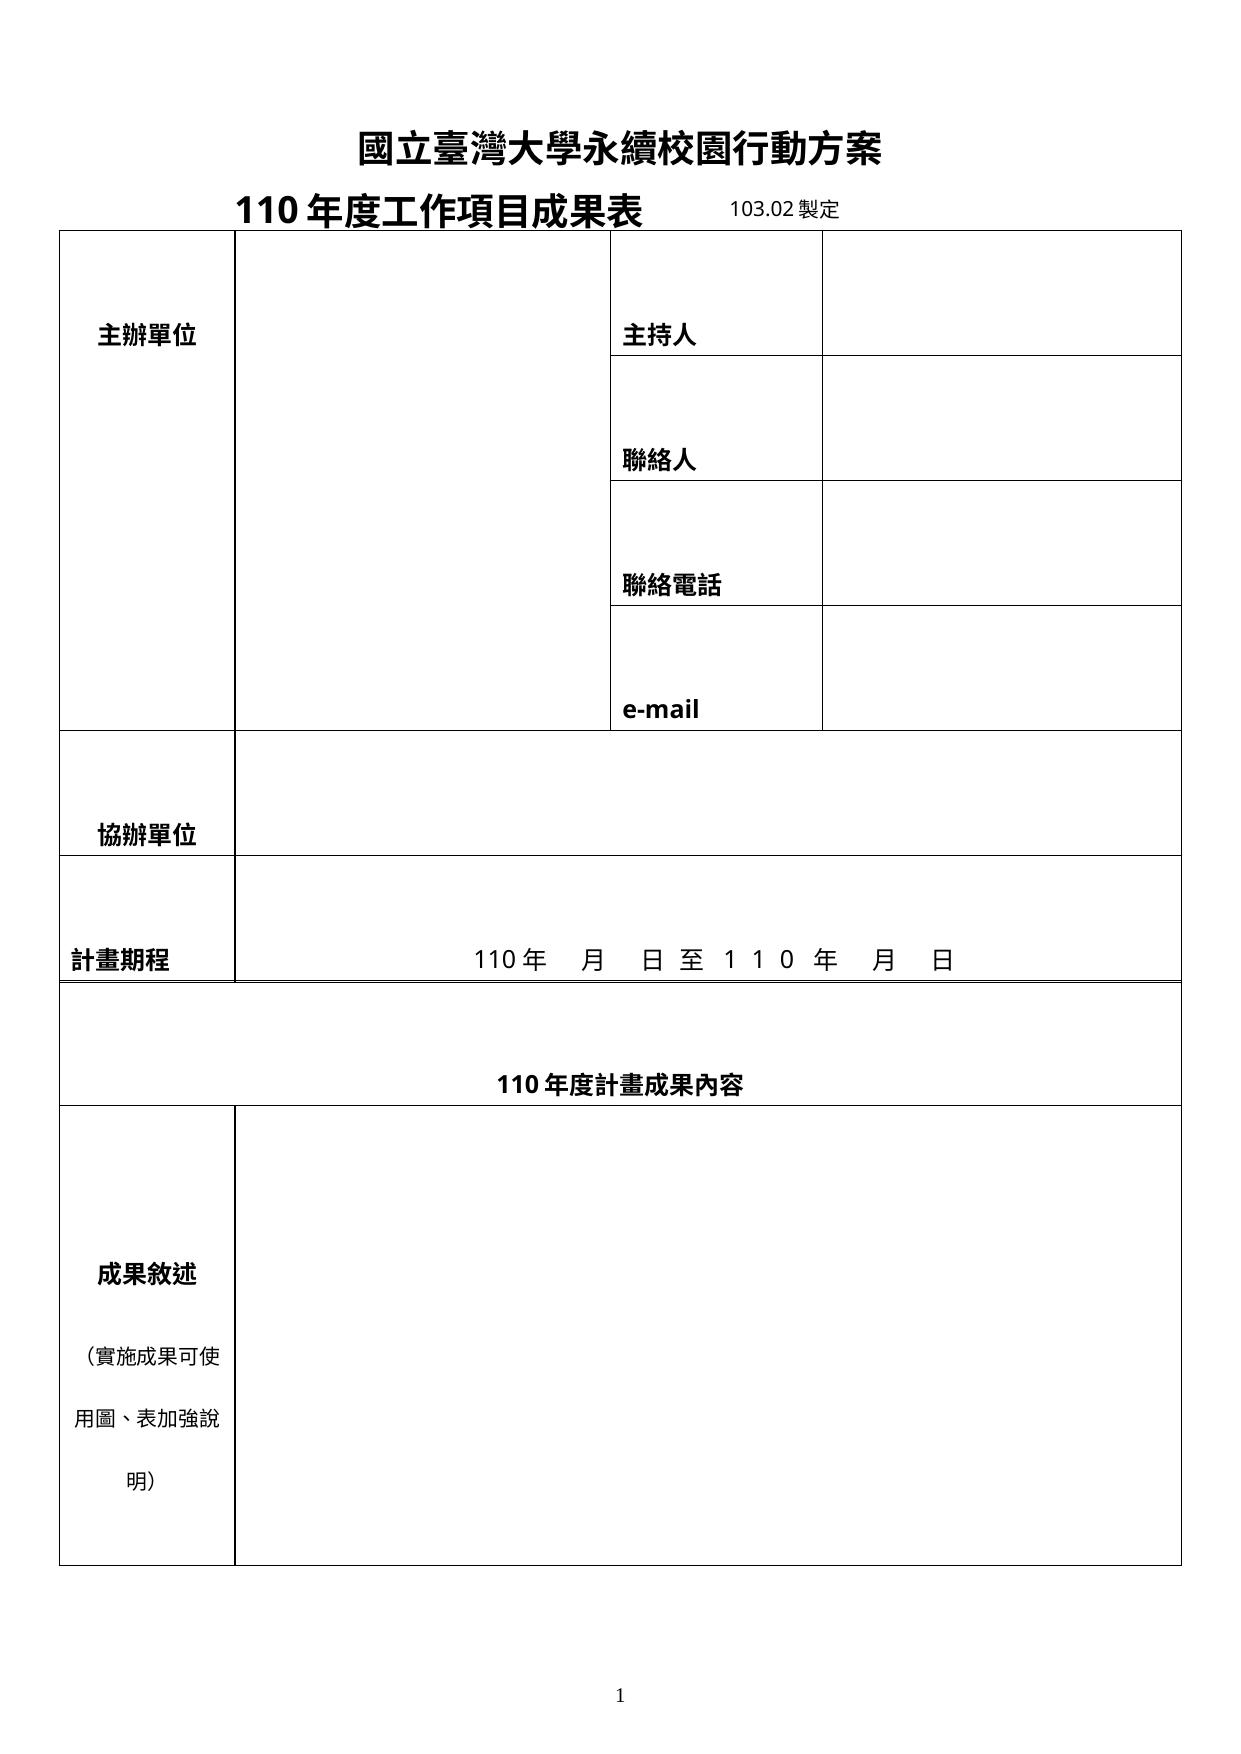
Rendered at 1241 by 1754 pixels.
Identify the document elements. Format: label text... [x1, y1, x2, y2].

table_header [823, 231, 1181, 355]
table_cell [823, 356, 1181, 480]
table_cell e-mail [611, 606, 822, 730]
table_cell [236, 1106, 1181, 1565]
table_header 主持人 [611, 231, 822, 355]
table_cell 聯絡人 [611, 356, 822, 480]
table_cell 110年度計畫成果內容 [60, 983, 1181, 1105]
table_header 主辦單位 [60, 231, 234, 730]
table_header [236, 231, 610, 730]
table_cell 聯絡電話 [611, 481, 822, 605]
table_cell 110 年 月 日至110年 月 日 [236, 856, 1181, 980]
table_cell [823, 481, 1181, 605]
table_cell [823, 606, 1181, 730]
text 110年度工作項目成果表 103.02製定 [59, 167, 1181, 230]
table_cell [236, 731, 1181, 855]
table_cell 成果敘述 （實施成果可使用圖、表加強說明） [60, 1106, 234, 1565]
text 國立臺灣大學永續校園行動方案 [59, 105, 1181, 167]
table_cell 協辦單位 [60, 731, 234, 855]
table_cell 計畫期程 [60, 856, 234, 980]
